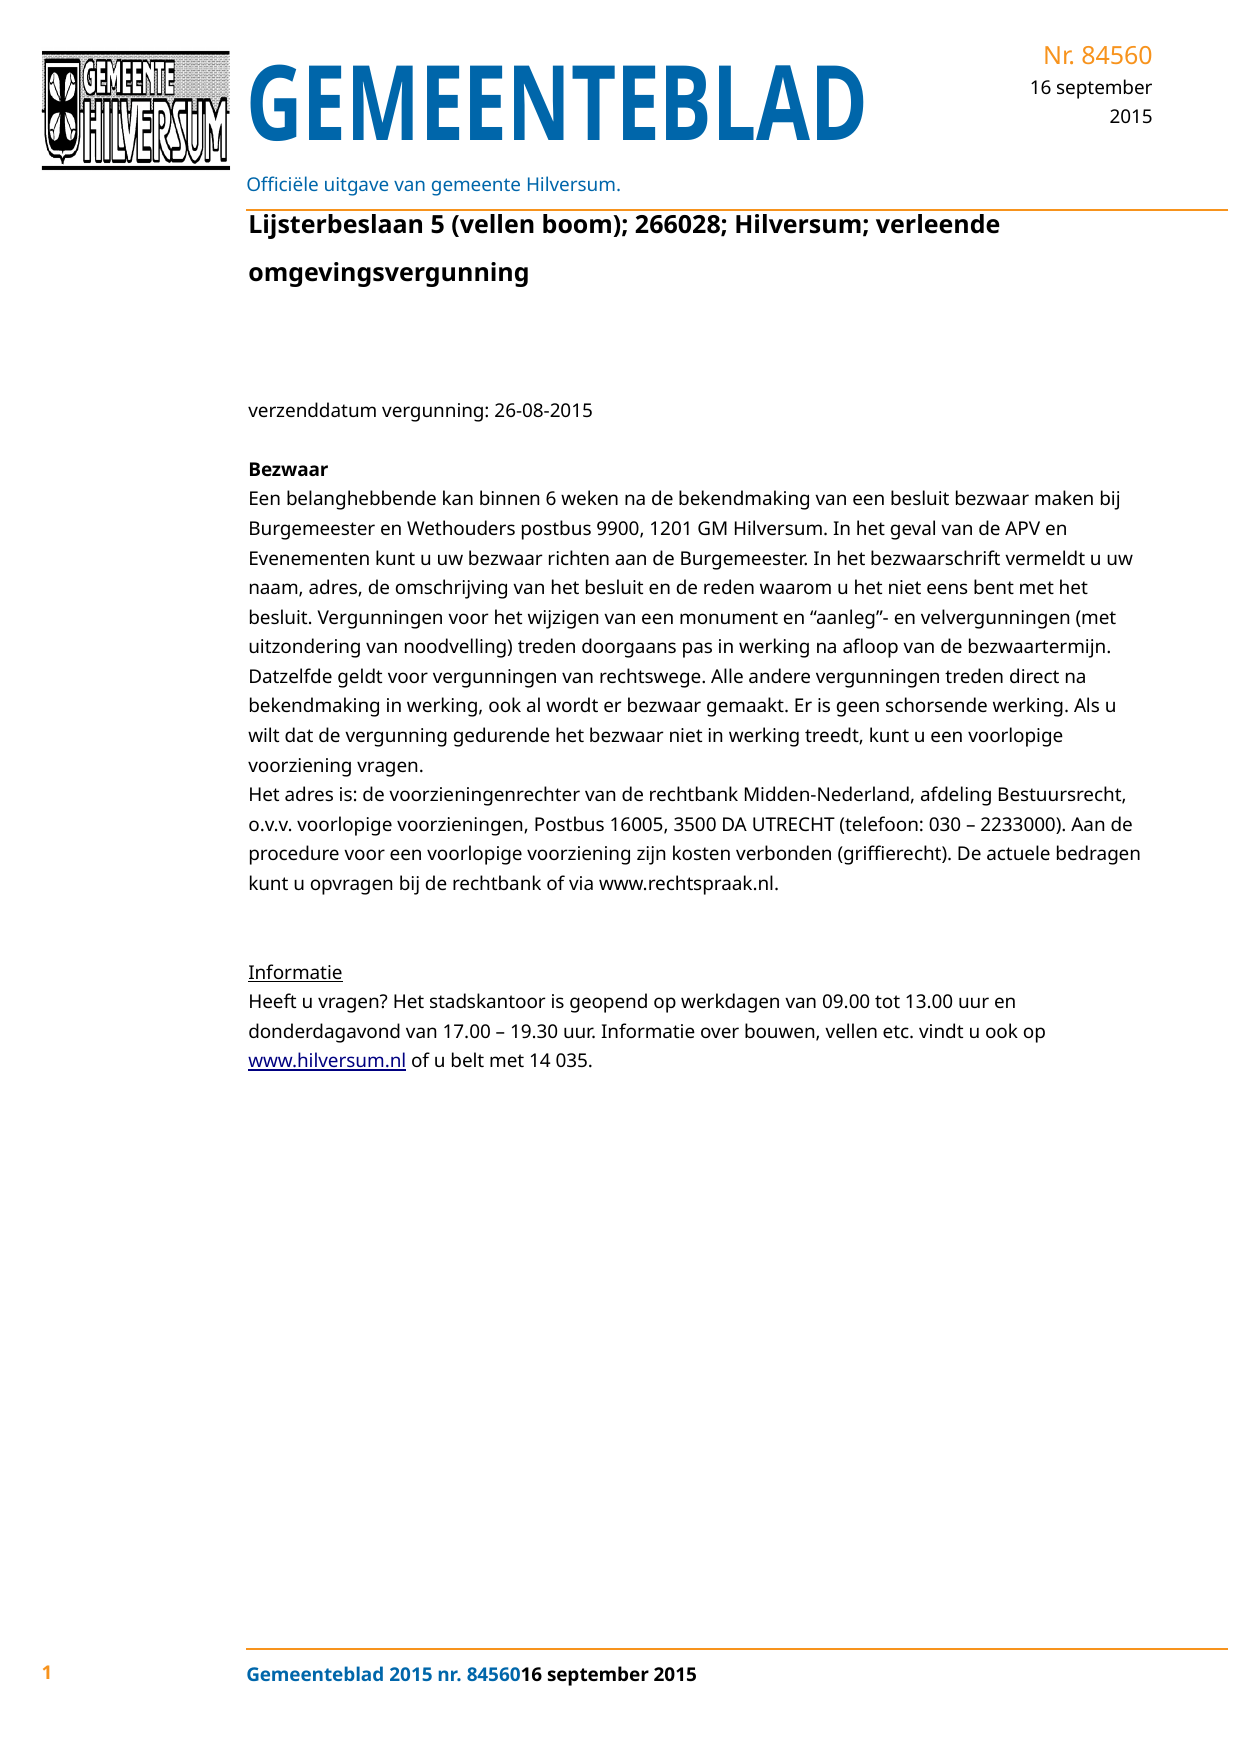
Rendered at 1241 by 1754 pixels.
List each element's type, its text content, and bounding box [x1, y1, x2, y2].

text verzenddatum vergunning: 26-08-2015 [248, 397, 1152, 422]
picture [41, 47, 231, 172]
text Lijsterbeslaan 5 (vellen boom); 266028; Hilversum; verleende omgevingsvergunning [248, 211, 1152, 288]
text Heeft u vragen? Het stadskantoor is geopend op werkdagen van 09.00 tot 13.00 uur en donderdagavond van 17.00 – 19.30 uur. Informatie over bouwen, vellen etc. vindt u ook op www.hilversum.nl of u belt met 14 035. [248, 988, 1152, 1073]
text Een belanghebbende kan binnen 6 weken na de bekendmaking van een besluit bezwaar maken bij Burgemeester en Wethouders postbus 9900, 1201 GM Hilversum. In het geval van de APV en Evenementen kunt u uw bezwaar richten aan de Burgemeester. In het bezwaarschrift vermeldt u uw naam, adres, de omschrijving van het besluit en de reden waarom u het niet eens bent met het besluit. Vergunningen voor het wijzigen van een monument en “aanleg”- en velvergunningen (met uitzondering van noodvelling) treden doorgaans pas in werking na afloop van de bezwaartermijn. Datzelfde geldt voor vergunningen van rechtswege. Alle andere vergunningen treden direct na bekendmaking in werking, ook al wordt er bezwaar gemaakt. Er is geen schorsende werking. Als u wilt dat de vergunning gedurende het bezwaar niet in werking treedt, kunt u een voorlopige voorziening vragen. [248, 486, 1152, 777]
text Het adres is: de voorzieningenrechter van de rechtbank Midden-Nederland, afdeling Bestuursrecht, o.v.v. voorlopige voorzieningen, Postbus 16005, 3500 DA UTRECHT (telefoon: 030 – 2233000). Aan de procedure voor een voorlopige voorziening zijn kosten verbonden (griffierecht). De actuele bedragen kunt u opvragen bij de rechtbank of via www.rechtspraak.nl. [248, 781, 1152, 896]
text Informatie [248, 959, 1152, 984]
text Bezwaar [248, 456, 1152, 482]
